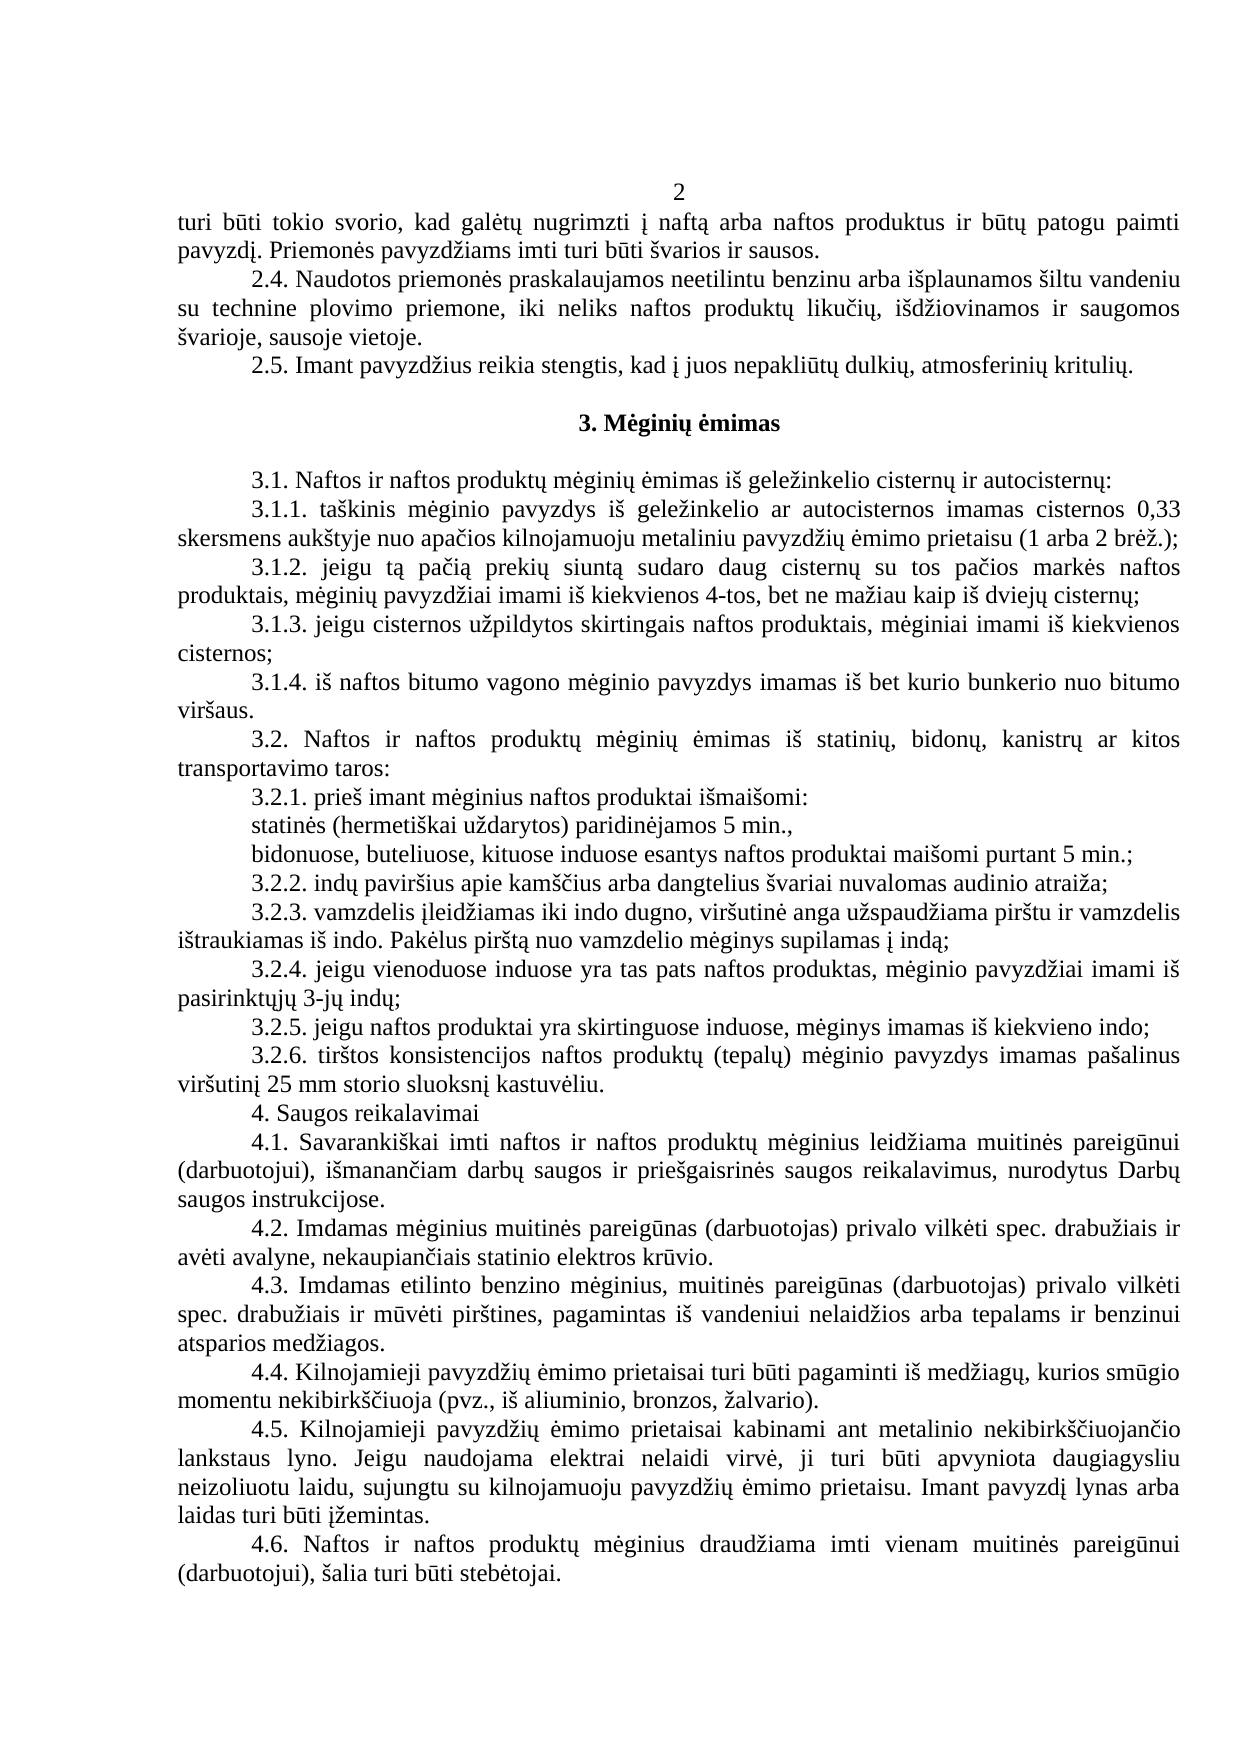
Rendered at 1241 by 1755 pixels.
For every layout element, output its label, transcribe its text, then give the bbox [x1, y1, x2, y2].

text 3.2.5. jeigu naftos produktai yra skirtinguose induose, mėginys imamas iš kiekvieno indo; [177, 1012, 1181, 1040]
text statinės (hermetiškai uždarytos) paridinėjamos 5 min., [177, 810, 1181, 839]
text 4.2. Imdamas mėginius muitinės pareigūnas (darbuotojas) privalo vilkėti spec. drabužiais ir avėti avalyne, nekaupiančiais statinio elektros krūvio. [177, 1213, 1181, 1270]
text 3.1. Naftos ir naftos produktų mėginių ėmimas iš geležinkelio cisternų ir autocisternų: [177, 465, 1181, 494]
text 4. Saugos reikalavimai [177, 1098, 1181, 1127]
text 4.3. Imdamas etilinto benzino mėginius, muitinės pareigūnas (darbuotojas) privalo vilkėti spec. drabužiais ir mūvėti pirštines, pagamintas iš vandeniui nelaidžios arba tepalams ir benzinui atsparios medžiagos. [177, 1270, 1181, 1357]
text 4.6. Naftos ir naftos produktų mėginius draudžiama imti vienam muitinės pareigūnui (darbuotojui), šalia turi būti stebėtojai. [177, 1529, 1181, 1587]
text turi būti tokio svorio, kad galėtų nugrimzti į naftą arba naftos produktus ir būtų patogu paimti pavyzdį. Priemonės pavyzdžiams imti turi būti švarios ir sausos. [177, 207, 1181, 264]
text 2.4. Naudotos priemonės praskalaujamos neetilintu benzinu arba išplaunamos šiltu vandeniu su technine plovimo priemone, iki neliks naftos produktų likučių, išdžiovinamos ir saugomos švarioje, sausoje vietoje. [177, 264, 1181, 350]
text bidonuose, buteliuose, kituose induose esantys naftos produktai maišomi purtant 5 min.; [177, 839, 1181, 868]
text 3.1.1. taškinis mėginio pavyzdys iš geležinkelio ar autocisternos imamas cisternos 0,33 skersmens aukštyje nuo apačios kilnojamuoju metaliniu pavyzdžių ėmimo prietaisu (1 arba 2 brėž.); [177, 494, 1181, 552]
text 3.1.3. jeigu cisternos užpildytos skirtingais naftos produktais, mėginiai imami iš kiekvienos cisternos; [177, 609, 1181, 667]
text 4.5. Kilnojamieji pavyzdžių ėmimo prietaisai kabinami ant metalinio nekibirkščiuojančio lankstaus lyno. Jeigu naudojama elektrai nelaidi virvė, ji turi būti apvyniota daugiagysliu neizoliuotu laidu, sujungtu su kilnojamuoju pavyzdžių ėmimo prietaisu. Imant pavyzdį lynas arba laidas turi būti įžemintas. [177, 1414, 1181, 1529]
text 3.2.2. indų paviršius apie kamščius arba dangtelius švariai nuvalomas audinio atraiža; [177, 868, 1181, 897]
text 3.1.4. iš naftos bitumo vagono mėginio pavyzdys imamas iš bet kurio bunkerio nuo bitumo viršaus. [177, 667, 1181, 724]
text 3.2.3. vamzdelis įleidžiamas iki indo dugno, viršutinė anga užspaudžiama pirštu ir vamzdelis ištraukiamas iš indo. Pakėlus pirštą nuo vamzdelio mėginys supilamas į indą; [177, 897, 1181, 954]
text 3.2.1. prieš imant mėginius naftos produktai išmaišomi: [177, 782, 1181, 810]
text 4.4. Kilnojamieji pavyzdžių ėmimo prietaisai turi būti pagaminti iš medžiagų, kurios smūgio momentu nekibirkščiuoja (pvz., iš aliuminio, bronzos, žalvario). [177, 1357, 1181, 1414]
text 3.2.6. tirštos konsistencijos naftos produktų (tepalų) mėginio pavyzdys imamas pašalinus viršutinį 25 mm storio sluoksnį kastuvėliu. [177, 1040, 1181, 1098]
text 3.1.2. jeigu tą pačią prekių siuntą sudaro daug cisternų su tos pačios markės naftos produktais, mėginių pavyzdžiai imami iš kiekvienos 4-tos, bet ne mažiau kaip iš dviejų cisternų; [177, 552, 1181, 609]
text 3. Mėginių ėmimas [177, 408, 1181, 437]
text 4.1. Savarankiškai imti naftos ir naftos produktų mėginius leidžiama muitinės pareigūnui (darbuotojui), išmanančiam darbų saugos ir priešgaisrinės saugos reikalavimus, nurodytus Darbų saugos instrukcijose. [177, 1127, 1181, 1213]
text 3.2. Naftos ir naftos produktų mėginių ėmimas iš statinių, bidonų, kanistrų ar kitos transportavimo taros: [177, 724, 1181, 782]
text 3.2.4. jeigu vienoduose induose yra tas pats naftos produktas, mėginio pavyzdžiai imami iš pasirinktųjų 3-jų indų; [177, 954, 1181, 1012]
text 2.5. Imant pavyzdžius reikia stengtis, kad į juos nepakliūtų dulkių, atmosferinių kritulių. [177, 350, 1181, 379]
